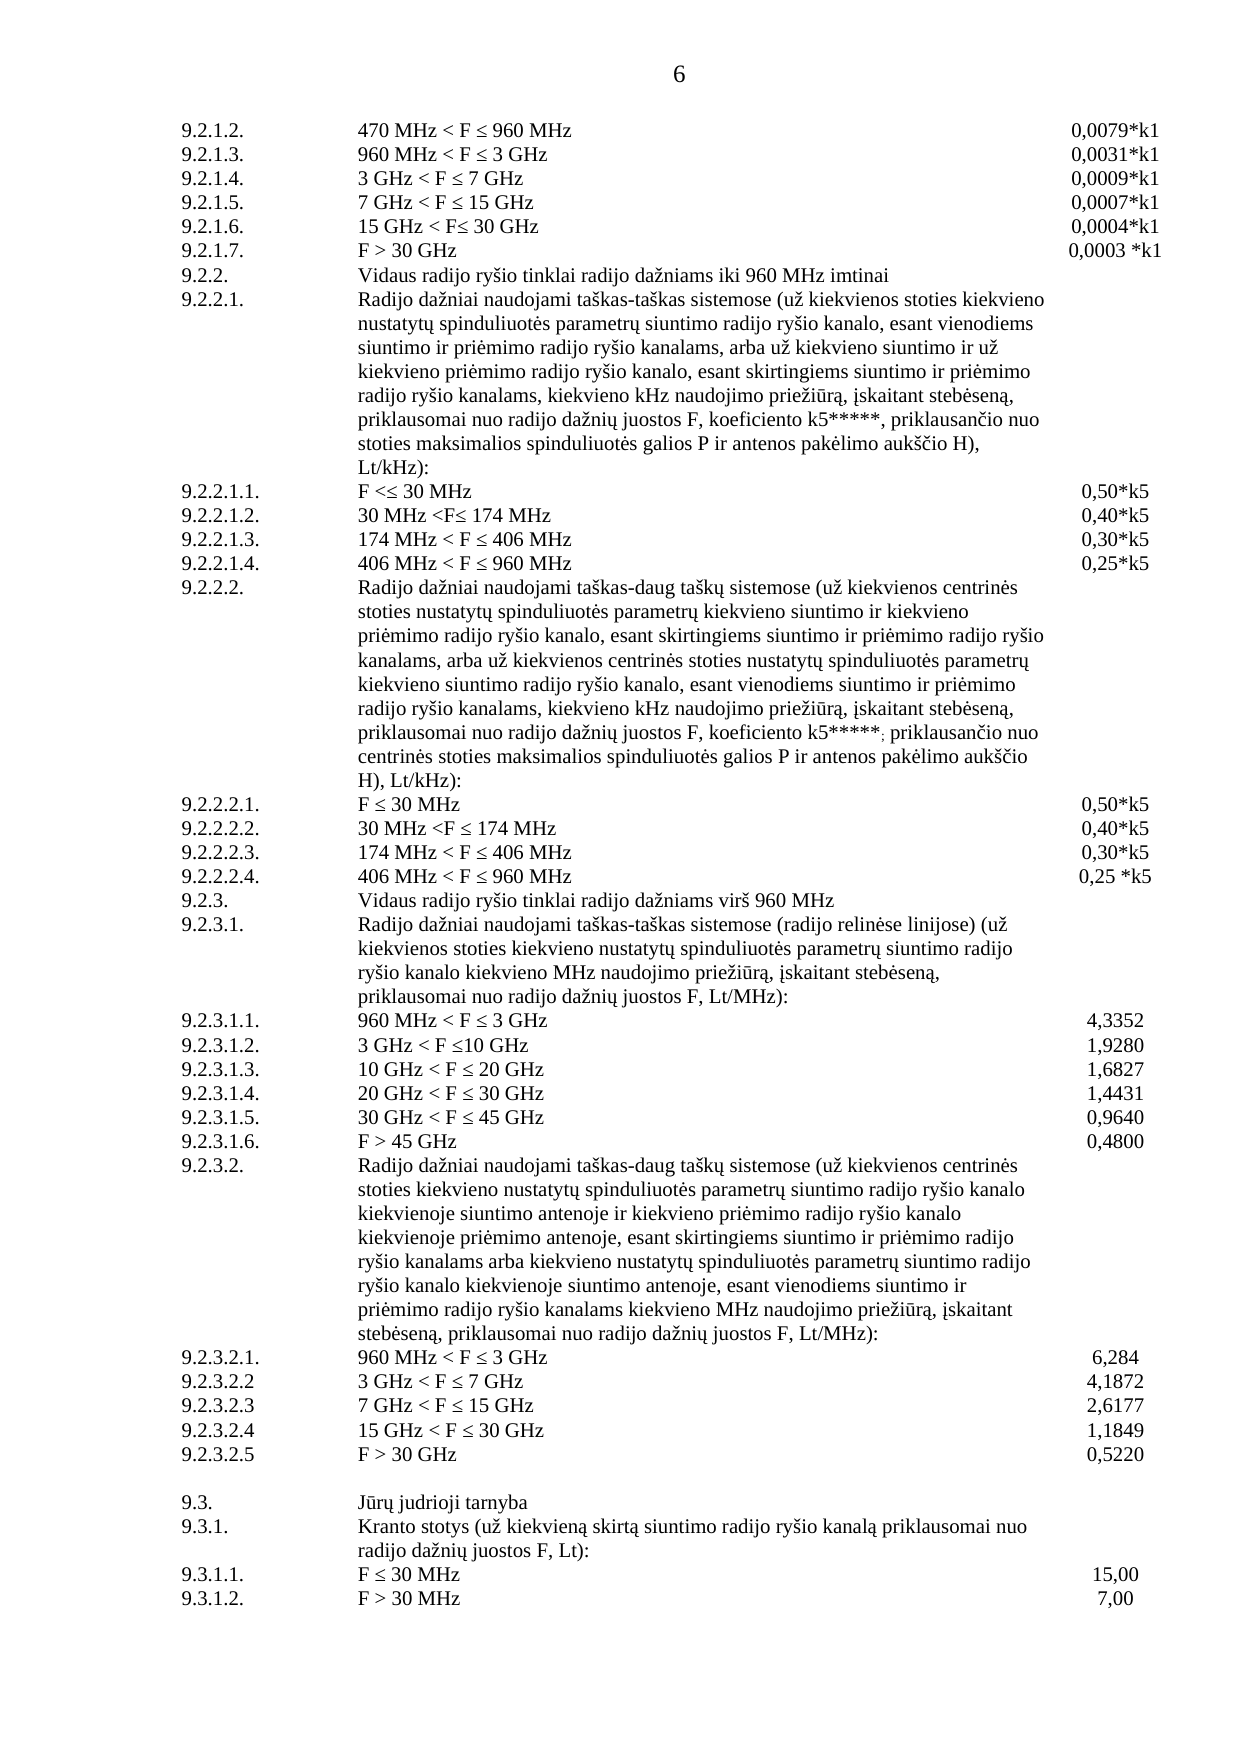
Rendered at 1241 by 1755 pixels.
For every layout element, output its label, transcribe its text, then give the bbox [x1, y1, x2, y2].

table_cell 9.2.2.2.1. [177, 792, 353, 816]
table_cell 9.3. [177, 1490, 353, 1514]
table_cell [1049, 575, 1181, 792]
table_cell F > 30 MHz [354, 1586, 1049, 1610]
table_cell [1049, 912, 1181, 1008]
table_cell [1049, 888, 1181, 912]
table_cell 1,9280 [1049, 1033, 1181, 1057]
table_cell [1049, 1466, 1181, 1490]
table_cell 0,0031*k1 [1049, 142, 1181, 166]
table_cell 15 GHz < F ≤ 30 GHz [354, 1418, 1049, 1442]
table_cell Vidaus radijo ryšio tinklai radijo dažniams iki 960 MHz imtinai [354, 263, 1049, 287]
table_cell 406 MHz < F ≤ 960 MHz [354, 864, 1049, 888]
table_cell 0,4800 [1049, 1129, 1181, 1153]
table_cell 20 GHz < F ≤ 30 GHz [354, 1081, 1049, 1105]
table_cell F ≤ 30 MHz [354, 1562, 1049, 1586]
table_cell 9.2.2.2.3. [177, 840, 353, 864]
table_cell [1049, 263, 1181, 287]
table_cell 0,50*k5 [1049, 479, 1181, 503]
table_cell Radijo dažniai naudojami taškas-daug taškų sistemose (už kiekvienos centrinės stoties nustatytų spinduliuotės parametrų kiekvieno siuntimo ir kiekvieno priėmimo radijo ryšio kanalo, esant skirtingiems siuntimo ir priėmimo radijo ryšio kanalams, arba už kiekvienos centrinės stoties nustatytų spinduliuotės parametrų kiekvieno siuntimo radijo ryšio kanalo, esant vienodiems siuntimo ir priėmimo radijo ryšio kanalams, kiekvieno kHz naudojimo priežiūrą, įskaitant stebėseną, priklausomai nuo radijo dažnių juostos F, koeficiento k5*****; priklausančio nuo centrinės stoties maksimalios spinduliuotės galios P ir antenos pakėlimo aukščio H), Lt/kHz): [354, 575, 1049, 792]
table_cell 3 GHz < F ≤ 7 GHz [354, 166, 1049, 190]
table_cell 10 GHz < F ≤ 20 GHz [354, 1057, 1049, 1081]
table_cell 9.3.1.2. [177, 1586, 353, 1610]
table_cell 9.2.2.1.3. [177, 527, 353, 551]
table_cell 0,0007*k1 [1049, 190, 1181, 214]
table_cell Jūrų judrioji tarnyba [354, 1490, 1049, 1514]
table_cell F > 30 GHz [354, 239, 1049, 262]
table_cell [177, 1466, 353, 1490]
table_cell 174 MHz < F ≤ 406 MHz [354, 840, 1049, 864]
table_cell 9.2.2.2.4. [177, 864, 353, 888]
table_cell 0,40*k5 [1049, 503, 1181, 527]
table_cell Vidaus radijo ryšio tinklai radijo dažniams virš 960 MHz [354, 888, 1049, 912]
table_cell 9.2.3.2. [177, 1153, 353, 1345]
table_cell 9.2.3.1.3. [177, 1057, 353, 1081]
table_cell 9.2.3.2.5 [177, 1442, 353, 1466]
table_cell 0,9640 [1049, 1105, 1181, 1129]
table_cell 9.2.3.1.2. [177, 1033, 353, 1057]
table_cell 9.2.3.1. [177, 912, 353, 1008]
table_cell [1049, 287, 1181, 479]
table_cell 0,30*k5 [1049, 527, 1181, 551]
table_cell Radijo dažniai naudojami taškas-daug taškų sistemose (už kiekvienos centrinės stoties kiekvieno nustatytų spinduliuotės parametrų siuntimo radijo ryšio kanalo kiekvienoje siuntimo antenoje ir kiekvieno priėmimo radijo ryšio kanalo kiekvienoje priėmimo antenoje, esant skirtingiems siuntimo ir priėmimo radijo ryšio kanalams arba kiekvieno nustatytų spinduliuotės parametrų siuntimo radijo ryšio kanalo kiekvienoje siuntimo antenoje, esant vienodiems siuntimo ir priėmimo radijo ryšio kanalams kiekvieno MHz naudojimo priežiūrą, įskaitant stebėseną, priklausomai nuo radijo dažnių juostos F, Lt/MHz): [354, 1153, 1049, 1345]
table_cell 9.2.3.1.1. [177, 1009, 353, 1032]
table_cell 0,25 *k5 [1049, 864, 1181, 888]
table_cell [354, 1610, 1049, 1634]
table_cell Radijo dažniai naudojami taškas-taškas sistemose (radijo relinėse linijose) (už kiekvienos stoties kiekvieno nustatytų spinduliuotės parametrų siuntimo radijo ryšio kanalo kiekvieno MHz naudojimo priežiūrą, įskaitant stebėseną, priklausomai nuo radijo dažnių juostos F, Lt/MHz): [354, 912, 1049, 1008]
table_cell 0,0079*k1 [1049, 118, 1181, 142]
table_cell 15,00 [1049, 1562, 1181, 1586]
table_cell 174 MHz < F ≤ 406 MHz [354, 527, 1049, 551]
table_cell 9.2.3.2.3 [177, 1394, 353, 1417]
table_cell 9.2.2.2. [177, 575, 353, 792]
table_cell 0,40*k5 [1049, 816, 1181, 840]
table_cell Radijo dažniai naudojami taškas-taškas sistemose (už kiekvienos stoties kiekvieno nustatytų spinduliuotės parametrų siuntimo radijo ryšio kanalo, esant vienodiems siuntimo ir priėmimo radijo ryšio kanalams, arba už kiekvieno siuntimo ir už kiekvieno priėmimo radijo ryšio kanalo, esant skirtingiems siuntimo ir priėmimo radijo ryšio kanalams, kiekvieno kHz naudojimo priežiūrą, įskaitant stebėseną, priklausomai nuo radijo dažnių juostos F, koeficiento k5*****, priklausančio nuo stoties maksimalios spinduliuotės galios P ir antenos pakėlimo aukščio H), Lt/kHz): [354, 287, 1049, 479]
table_cell 960 MHz < F ≤ 3 GHz [354, 1345, 1049, 1369]
table_cell 9.2.3.2.1. [177, 1345, 353, 1369]
table_cell F > 45 GHz [354, 1129, 1049, 1153]
table_cell 9.2.1.5. [177, 190, 353, 214]
table_cell 960 MHz < F ≤ 3 GHz [354, 1009, 1049, 1032]
table_cell 9.2.2.2.2. [177, 816, 353, 840]
table_cell 9.2.2. [177, 263, 353, 287]
table_cell 30 GHz < F ≤ 45 GHz [354, 1105, 1049, 1129]
table_cell 9.2.1.3. [177, 142, 353, 166]
table_cell 9.2.3.1.6. [177, 1129, 353, 1153]
table_cell [1049, 1514, 1181, 1562]
table_cell [354, 1466, 1049, 1490]
table_cell 2,6177 [1049, 1394, 1181, 1417]
table_cell [177, 1610, 353, 1634]
table_cell 0,5220 [1049, 1442, 1181, 1466]
table_cell 15 GHz < F≤ 30 GHz [354, 214, 1049, 238]
table_cell 960 MHz < F ≤ 3 GHz [354, 142, 1049, 166]
table_cell F <≤ 30 MHz [354, 479, 1049, 503]
table_cell 9.2.2.1.1. [177, 479, 353, 503]
table_cell 0,30*k5 [1049, 840, 1181, 864]
table_cell 4,3352 [1049, 1009, 1181, 1032]
table_cell 9.2.2.1.2. [177, 503, 353, 527]
table_cell F > 30 GHz [354, 1442, 1049, 1466]
table_cell 9.2.3.1.5. [177, 1105, 353, 1129]
table_cell 3 GHz < F ≤10 GHz [354, 1033, 1049, 1057]
table_cell 9.2.1.4. [177, 166, 353, 190]
table_cell 30 MHz <F ≤ 174 MHz [354, 816, 1049, 840]
table_cell 9.2.1.6. [177, 214, 353, 238]
table_cell 9.2.2.1.4. [177, 551, 353, 575]
table_cell 9.2.3.2.4 [177, 1418, 353, 1442]
table_cell 9.2.1.7. [177, 239, 353, 262]
table_cell 1,6827 [1049, 1057, 1181, 1081]
table_cell 0,50*k5 [1049, 792, 1181, 816]
table_cell 9.2.3.1.4. [177, 1081, 353, 1105]
table_cell [1049, 1610, 1181, 1634]
table_cell 9.2.2.1. [177, 287, 353, 479]
table_cell 0,25*k5 [1049, 551, 1181, 575]
table_cell 9.2.3.2.2 [177, 1369, 353, 1393]
table_cell 1,1849 [1049, 1418, 1181, 1442]
table_cell 0,0004*k1 [1049, 214, 1181, 238]
table_cell [1049, 1153, 1181, 1345]
table_cell 9.3.1.1. [177, 1562, 353, 1586]
table_cell 9.3.1. [177, 1514, 353, 1562]
table_cell 9.2.3. [177, 888, 353, 912]
table_cell 0,0009*k1 [1049, 166, 1181, 190]
table_cell 7,00 [1049, 1586, 1181, 1610]
table_cell 7 GHz < F ≤ 15 GHz [354, 190, 1049, 214]
table_cell 9.2.1.2. [177, 118, 353, 142]
table_cell Kranto stotys (už kiekvieną skirtą siuntimo radijo ryšio kanalą priklausomai nuo radijo dažnių juostos F, Lt): [354, 1514, 1049, 1562]
table_cell F ≤ 30 MHz [354, 792, 1049, 816]
table_cell 470 MHz < F ≤ 960 MHz [354, 118, 1049, 142]
table_cell 6,284 [1049, 1345, 1181, 1369]
table_cell [1049, 1490, 1181, 1514]
table_cell 406 MHz < F ≤ 960 MHz [354, 551, 1049, 575]
table_cell 30 MHz <F≤ 174 MHz [354, 503, 1049, 527]
table_cell 3 GHz < F ≤ 7 GHz [354, 1369, 1049, 1393]
table_cell 7 GHz < F ≤ 15 GHz [354, 1394, 1049, 1417]
table_cell 4,1872 [1049, 1369, 1181, 1393]
table_cell 0,0003 *k1 [1049, 239, 1181, 262]
table_cell 1,4431 [1049, 1081, 1181, 1105]
